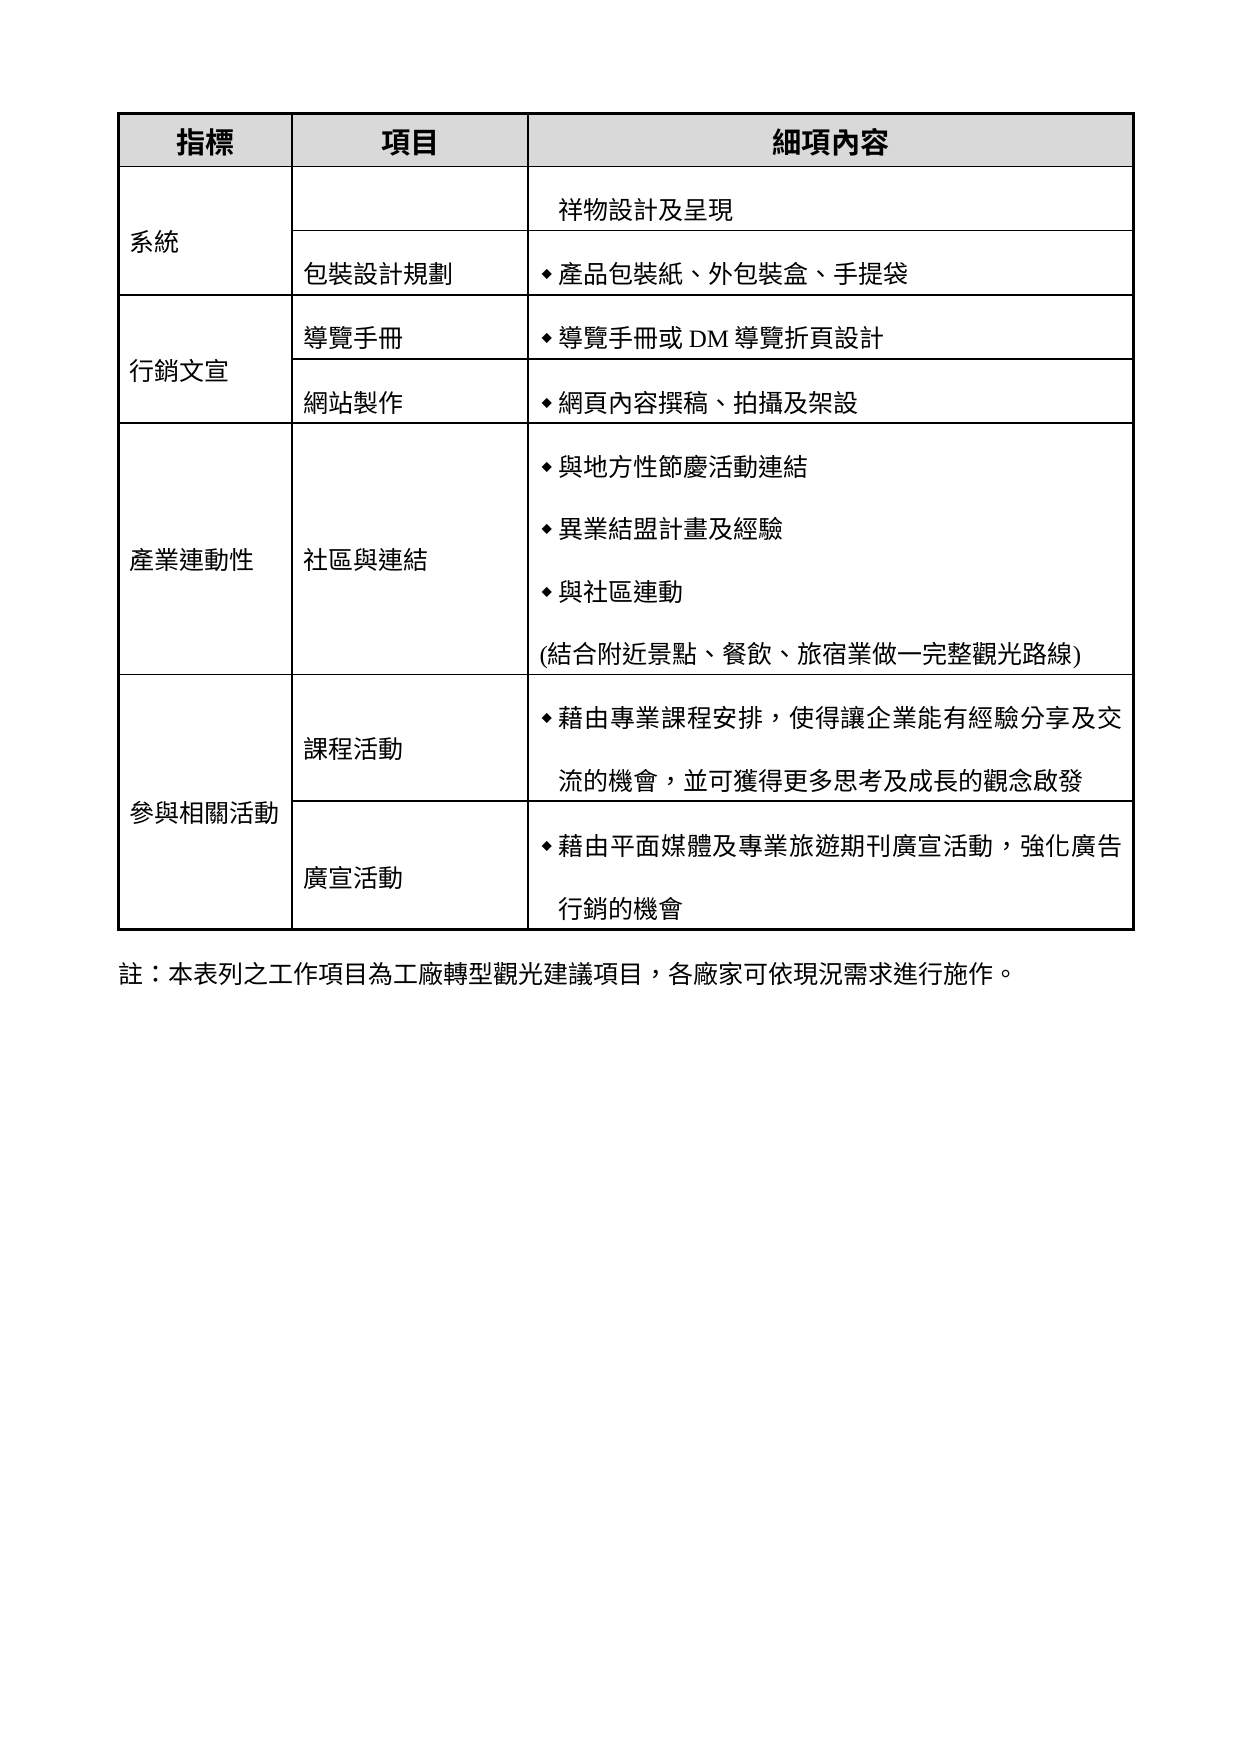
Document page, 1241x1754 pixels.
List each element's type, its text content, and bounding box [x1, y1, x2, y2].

table_cell 祥物設計及呈現 [529, 167, 1132, 230]
table_header 細項內容 [529, 115, 1132, 166]
table_cell 與地方性節慶活動連結 異業結盟計畫及經驗 與社區連動 (結合附近景點、餐飲、旅宿業做一完整觀光路線) [529, 424, 1132, 673]
table_header 項目 [293, 115, 527, 166]
table_cell 行銷文宣 [120, 296, 291, 422]
table_cell 網站製作 [293, 360, 527, 422]
table_cell 產品包裝紙、外包裝盒、手提袋 [529, 231, 1132, 294]
table_cell 藉由平面媒體及專業旅遊期刊廣宣活動，強化廣告行銷的機會 [529, 802, 1132, 928]
text 註：本表列之工作項目為工廠轉型觀光建議項目，各廠家可依現況需求進行施作。 [118, 931, 1122, 994]
table_cell 參與相關活動 [120, 675, 291, 928]
table_header 指標 [120, 115, 291, 166]
table_cell 產業連動性 [120, 424, 291, 673]
table_cell 廣宣活動 [293, 802, 527, 928]
table_cell 包裝設計規劃 [293, 231, 527, 294]
table_cell [293, 167, 527, 230]
table_cell 藉由專業課程安排，使得讓企業能有經驗分享及交流的機會，並可獲得更多思考及成長的觀念啟發 [529, 675, 1132, 800]
table_cell 導覽手冊 [293, 296, 527, 358]
table_cell 導覽手冊或DM導覽折頁設計 [529, 296, 1132, 358]
table_cell 系統 [120, 167, 291, 294]
table_cell 社區與連結 [293, 424, 527, 673]
table_cell 課程活動 [293, 675, 527, 800]
table_cell 網頁內容撰稿、拍攝及架設 [529, 360, 1132, 422]
